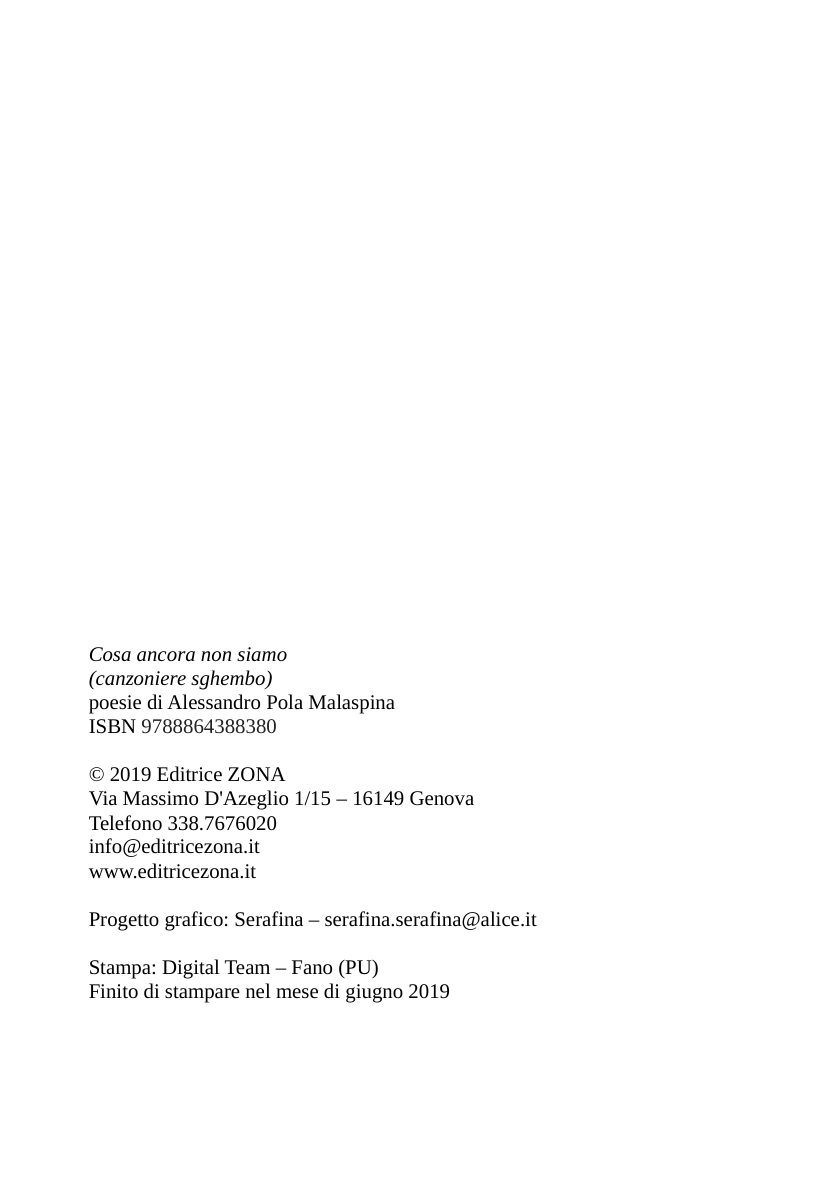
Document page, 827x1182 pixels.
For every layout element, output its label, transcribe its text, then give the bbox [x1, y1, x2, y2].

text www.editricezona.it [88, 858, 738, 883]
text Stampa: Digital Team – Fano (PU) [88, 955, 738, 979]
text (canzoniere sghembo) [88, 666, 738, 690]
text Cosa ancora non siamo [88, 642, 738, 666]
text © 2019 Editrice ZONA [88, 762, 738, 786]
text info@editricezona.it [88, 834, 738, 858]
text Finito di stampare nel mese di giugno 2019 [88, 979, 738, 1003]
text Via Massimo D'Azeglio 1/15 – 16149 Genova [88, 786, 738, 810]
text Progetto grafico: Serafina – serafina.serafina@alice.it [88, 907, 738, 931]
text Telefono 338.7676020 [88, 810, 738, 834]
text ISBN 9788864388380 [88, 714, 738, 738]
text poesie di Alessandro Pola Malaspina [88, 690, 738, 714]
